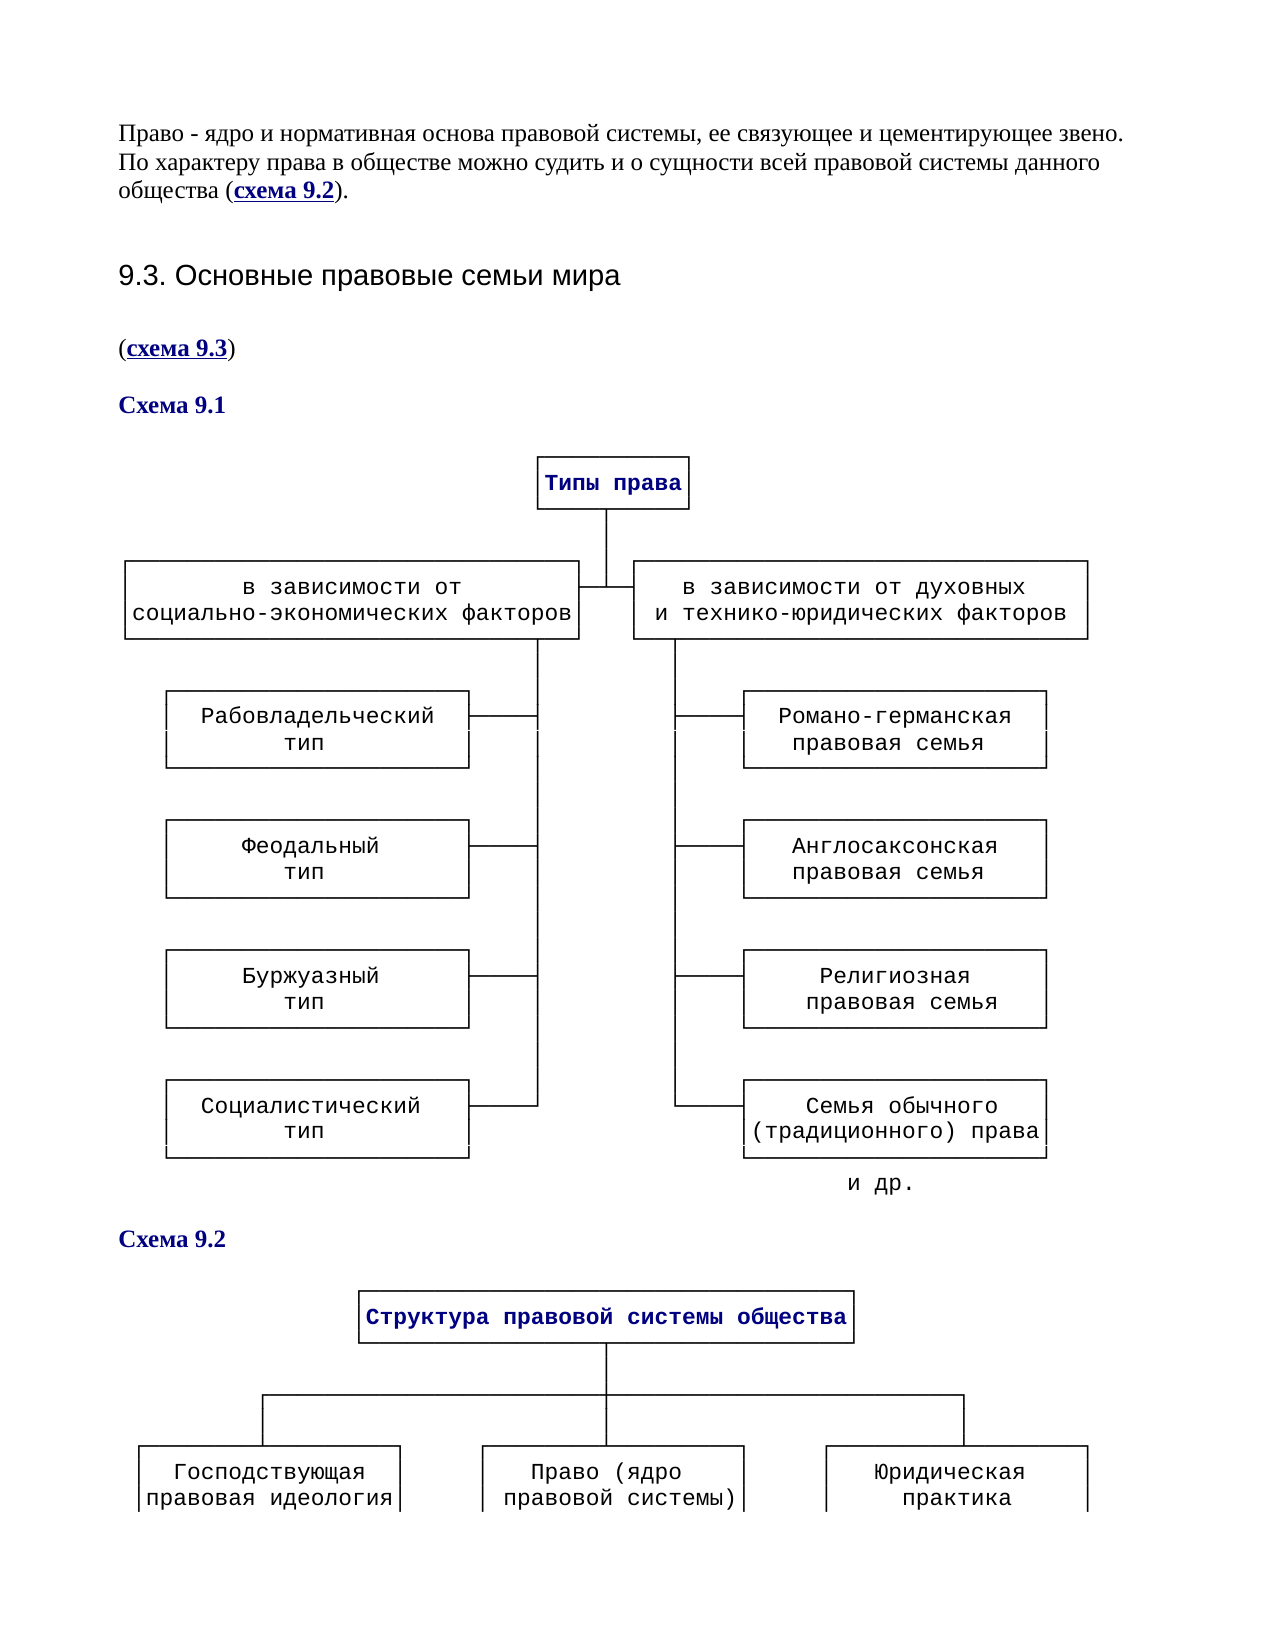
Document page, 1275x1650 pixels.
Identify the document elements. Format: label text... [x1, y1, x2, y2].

list │ Социалистический ├────┘ └────┤ Семья обычного │ [470, 1094, 743, 1120]
list │ тип │ │ │ │ правовая семья │ [676, 731, 743, 757]
list Схема 9.2 [118, 1224, 1157, 1253]
list │ [607, 523, 1157, 549]
list ┌─────────────────────┐ │ │ ┌─────────────────────┐ [676, 938, 1157, 964]
list ┌─────────────────────┐ │ │ ┌─────────────────────┐ [167, 951, 468, 964]
list │ тип │ │ │ │ правовая семья │ [1047, 861, 1157, 886]
list ┌────────────────────────┼─────────────────────────┐ [607, 1396, 963, 1409]
list └─────────────────────┘ │ │ └─────────────────────┘ [118, 757, 536, 783]
list │ │ [538, 653, 674, 679]
list │ [118, 523, 605, 549]
list └────┬─────┘ [118, 497, 605, 523]
list │социально-экономических факторов│ │ и технико-юридических факторов │ [1088, 601, 1157, 627]
list │ тип │ │ │ │ правовая семья │ [538, 731, 674, 757]
list │ тип │ │ │ │ правовая семья │ [167, 731, 468, 757]
list └─────────────────────┘ │ │ └─────────────────────┘ [118, 1016, 536, 1042]
list │социально-экономических факторов│ │ и технико-юридических факторов │ [126, 601, 578, 627]
list │ тип │ │ │ │ правовая семья │ [745, 861, 1045, 886]
list │ тип │ │ │ │ правовая семья │ [167, 990, 468, 1016]
list │ Буржуазный ├────┤ ├────┤ Религиозная │ [538, 964, 674, 990]
list ┌──────────┐ [118, 446, 1157, 471]
list │ │ │ [118, 1409, 261, 1435]
list ┌─────────────────────┐ │ │ ┌─────────────────────┐ [167, 1081, 468, 1094]
list │ │ [118, 653, 536, 679]
list │ │ [676, 912, 1157, 938]
list │ Господствующая │ │ Право (ядро │ │ Юридическая │ [745, 1461, 825, 1487]
list │ Господствующая │ │ Право (ядро │ │ Юридическая │ [827, 1461, 1086, 1487]
list ┌────────┴─────────┐ ┌────────┴─────────┐ ┌─────────┴────────┐ [607, 1435, 963, 1461]
list │ │ [676, 1042, 1157, 1068]
list │ Феодальный ├────┤ ├────┤ Англосаксонская │ [538, 834, 674, 861]
list │ Буржуазный ├────┤ ├────┤ Религиозная │ [745, 964, 1045, 990]
list │ [118, 1357, 605, 1383]
list ┌─────────────────────┐ │ │ ┌─────────────────────┐ [745, 1081, 1045, 1094]
list ┌────────┴─────────┐ ┌────────┴─────────┐ ┌─────────┴────────┐ [263, 1435, 605, 1461]
list │ │ [118, 1042, 536, 1068]
list └─────────────────────────────┬──┘ └──┬─────────────────────────────┘ [126, 627, 578, 638]
list ┌────────┴─────────┐ ┌────────┴─────────┐ ┌─────────┴────────┐ [827, 1447, 1086, 1461]
list ┌─────────────────────┐ │ │ ┌─────────────────────┐ [745, 951, 1045, 964]
list │ в зависимости от ├─┴─┤ в зависимости от духовных │ [635, 575, 1086, 601]
list ┌─────────────────────┐ │ │ ┌─────────────────────┐ [118, 938, 536, 964]
list ┌─────────────────────┐ │ │ ┌─────────────────────┐ [118, 809, 536, 834]
list │ тип │ │ │ │ правовая семья │ [470, 990, 536, 1016]
list │ │ │ [607, 1409, 963, 1435]
list │ тип │ │ │ │ правовая семья │ [538, 861, 674, 886]
list └────┬─────┘ [538, 497, 688, 508]
list ┌─────────────────────┐ │ │ ┌─────────────────────┐ [118, 1068, 536, 1094]
list └─────────────────────┘ │ │ └─────────────────────┘ [538, 886, 674, 912]
list │ тип │ │(традиционного) права│ [118, 1120, 1157, 1146]
list └─────────────────────┘ │ │ └─────────────────────┘ [745, 757, 1045, 767]
list ┌────────────────────────────────┐ │ ┌────────────────────────────────┐ [635, 562, 1086, 575]
list ┌─────────────────────┐ │ │ ┌─────────────────────┐ [745, 692, 1045, 705]
list │ │ [118, 783, 536, 809]
list ┌─────────────────────┐ │ │ ┌─────────────────────┐ [745, 821, 1045, 834]
list │ Господствующая │ │ Право (ядро │ │ Юридическая │ [1088, 1461, 1157, 1487]
list ┌────────┴─────────┐ ┌────────┴─────────┐ ┌─────────┴────────┐ [483, 1447, 743, 1461]
list │Структура правовой системы общества│ [855, 1305, 1157, 1331]
list │ Феодальный ├────┤ ├────┤ Англосаксонская │ [167, 834, 468, 861]
list └─────────────────────┘ │ │ └─────────────────────┘ [676, 757, 1157, 783]
list │ тип │ │ │ │ правовая семья │ [676, 990, 743, 1016]
list │ Буржуазный ├────┤ ├────┤ Религиозная │ [1047, 964, 1157, 990]
list │ │ [538, 783, 674, 809]
list │ в зависимости от ├─┴─┤ в зависимости от духовных │ [126, 575, 578, 601]
list и др. [118, 1172, 1157, 1198]
list └─────────────────────┘ │ │ └─────────────────────┘ [745, 886, 1045, 897]
list └─────────────────────┘ │ │ └─────────────────────┘ [676, 1016, 1157, 1042]
list └─────────────────┬─────────────────┘ [607, 1331, 1157, 1357]
list Право - ядро и нормативная основа правовой системы, ее связующее и цементирующее звено. По характеру права в обществе можно судить и о сущности всей правовой системы данного общества (схема 9.2). [118, 118, 1157, 204]
list │ │ │ [965, 1409, 1157, 1435]
list │ тип │ │ │ │ правовая семья │ [745, 990, 1045, 1016]
list │ тип │ │ │ │ правовая семья │ [1047, 990, 1157, 1016]
list │ Буржуазный ├────┤ ├────┤ Религиозная │ [167, 964, 468, 990]
list │ тип │ │ │ │ правовая семья │ [118, 731, 165, 757]
list ┌────────────────────────┼─────────────────────────┐ [263, 1396, 605, 1409]
list │ тип │ │ │ │ правовая семья │ [118, 861, 165, 886]
list │ Господствующая │ │ Право (ядро │ │ Юридическая │ [401, 1461, 481, 1487]
list └─────────────────────┘ │ │ └─────────────────────┘ [167, 886, 468, 897]
list │Типы права│ [690, 471, 1157, 497]
list │ [607, 1357, 1157, 1383]
list └─────────────────────────────┬──┘ └──┬─────────────────────────────┘ [538, 627, 674, 653]
list ┌───────────────────────────────────┐ [118, 1279, 1157, 1305]
list │ Господствующая │ │ Право (ядро │ │ Юридическая │ [140, 1461, 399, 1487]
list └─────────────────┬─────────────────┘ [360, 1331, 853, 1342]
list │Структура правовой системы общества│ [118, 1305, 358, 1331]
list │ Буржуазный ├────┤ ├────┤ Религиозная │ [118, 964, 165, 990]
list │социально-экономических факторов│ │ и технико-юридических факторов │ [635, 601, 1086, 627]
list │ Социалистический ├────┘ └────┤ Семья обычного │ [167, 1094, 468, 1120]
list └─────────────────────┘ │ │ └─────────────────────┘ [538, 1016, 674, 1042]
list └─────────────────────┘ │ │ └─────────────────────┘ [118, 886, 536, 912]
list │ Феодальный ├────┤ ├────┤ Англосаксонская │ [1047, 834, 1157, 861]
list Схема 9.1 [118, 390, 1157, 419]
list ┌─────────────────────┐ │ │ ┌─────────────────────┐ [538, 938, 674, 964]
list └─────────────────────────────┬──┘ └──┬─────────────────────────────┘ [118, 627, 536, 653]
list ┌────────┴─────────┐ ┌────────┴─────────┐ ┌─────────┴────────┐ [140, 1447, 399, 1461]
list │ в зависимости от ├─┴─┤ в зависимости от духовных │ [1088, 575, 1157, 601]
list ┌─────────────────────┐ │ │ ┌─────────────────────┐ [676, 809, 1157, 834]
list │ Социалистический ├────┘ └────┤ Семья обычного │ [118, 1094, 165, 1120]
list ┌────────┴─────────┐ ┌────────┴─────────┐ ┌─────────┴────────┐ [965, 1435, 1157, 1461]
list │ тип │ │ │ │ правовая семья │ [745, 731, 1045, 757]
list │правовая идеология│ │ правовой системы)│ │ практика │ [118, 1487, 1157, 1513]
list │ │ [538, 912, 674, 938]
list ┌────────────────────────────────┐ │ ┌────────────────────────────────┐ [607, 549, 1157, 575]
list ┌─────────────────────┐ │ │ ┌─────────────────────┐ [538, 809, 674, 834]
list └─────────────────┬─────────────────┘ [118, 1331, 605, 1357]
list │ │ [676, 783, 1157, 809]
list │ Социалистический ├────┘ └────┤ Семья обычного │ [745, 1094, 1045, 1120]
list ┌─────────────────────┐ │ │ ┌─────────────────────┐ [538, 679, 674, 705]
list │ тип │ │ │ │ правовая семья │ [676, 861, 743, 886]
list │ │ [538, 1042, 674, 1068]
list └─────────────────────┘ │ │ └─────────────────────┘ [676, 886, 1157, 912]
list └─────────────────────┘ │ │ └─────────────────────┘ [167, 1016, 468, 1027]
list │ │ │ [263, 1409, 605, 1435]
list │Типы права│ [118, 471, 536, 497]
list (схема 9.3) [118, 333, 1157, 362]
list └────┬─────┘ [607, 497, 1157, 523]
list │ тип │ │ │ │ правовая семья │ [118, 990, 165, 1016]
list │ Буржуазный ├────┤ ├────┤ Религиозная │ [470, 977, 536, 990]
list │ │ [676, 653, 1157, 679]
list └─────────────────────────────┬──┘ └──┬─────────────────────────────┘ [676, 627, 1157, 653]
list ┌─────────────────────┐ │ │ ┌─────────────────────┐ [676, 679, 1157, 705]
list ┌─────────────────────┐ │ │ ┌─────────────────────┐ [118, 679, 536, 705]
list │ Феодальный ├────┤ ├────┤ Англосаксонская │ [745, 834, 1045, 861]
list └─────────────────────────────┬──┘ └──┬─────────────────────────────┘ [635, 627, 1086, 638]
list ┌────────────────────────────────┐ │ ┌────────────────────────────────┐ [118, 549, 605, 575]
list └─────────────────────┘ │ │ └─────────────────────┘ [538, 757, 674, 783]
subtitle 9.3. Основные правовые семьи мира [118, 258, 1157, 292]
list ┌────────────────────────────────┐ │ ┌────────────────────────────────┐ [126, 562, 578, 575]
list └─────────────────────┘ └─────────────────────┘ [118, 1146, 1157, 1172]
list │ │ [118, 912, 536, 938]
list │Типы права│ [538, 471, 688, 497]
list ┌─────────────────────┐ │ │ ┌─────────────────────┐ [538, 1068, 674, 1094]
list │ Рабовладельческий ├────┤ ├────┤ Романо-германская │ [118, 705, 1157, 731]
list ┌─────────────────────┐ │ │ ┌─────────────────────┐ [167, 692, 468, 705]
list └─────────────────────┘ │ │ └─────────────────────┘ [745, 1016, 1045, 1027]
list │ Феодальный ├────┤ ├────┤ Англосаксонская │ [676, 847, 743, 861]
list │ Феодальный ├────┤ ├────┤ Англосаксонская │ [118, 834, 165, 861]
list ┌─────────────────────┐ │ │ ┌─────────────────────┐ [676, 1068, 1157, 1094]
list ┌────────┴─────────┐ ┌────────┴─────────┐ ┌─────────┴────────┐ [118, 1435, 261, 1461]
list ┌─────────────────────┐ │ │ ┌─────────────────────┐ [167, 821, 468, 834]
list │ Буржуазный ├────┤ ├────┤ Религиозная │ [676, 977, 743, 990]
list │ Господствующая │ │ Право (ядро │ │ Юридическая │ [483, 1461, 743, 1487]
list │ тип │ │ │ │ правовая семья │ [470, 731, 536, 757]
list ┌────────────────────────┼─────────────────────────┐ [607, 1383, 1157, 1409]
list │ тип │ │ │ │ правовая семья │ [167, 861, 468, 886]
list └─────────────────────┘ │ │ └─────────────────────┘ [167, 757, 468, 767]
list │ тип │ │ │ │ правовая семья │ [538, 990, 674, 1016]
list │Структура правовой системы общества│ [360, 1305, 853, 1331]
list │ Феодальный ├────┤ ├────┤ Англосаксонская │ [470, 847, 536, 861]
list ┌────────────────────────┼─────────────────────────┐ [118, 1383, 605, 1409]
list │ тип │ │ │ │ правовая семья │ [1047, 731, 1157, 757]
list │ тип │ │ │ │ правовая семья │ [470, 861, 536, 886]
list │ Социалистический ├────┘ └────┤ Семья обычного │ [1047, 1094, 1157, 1120]
